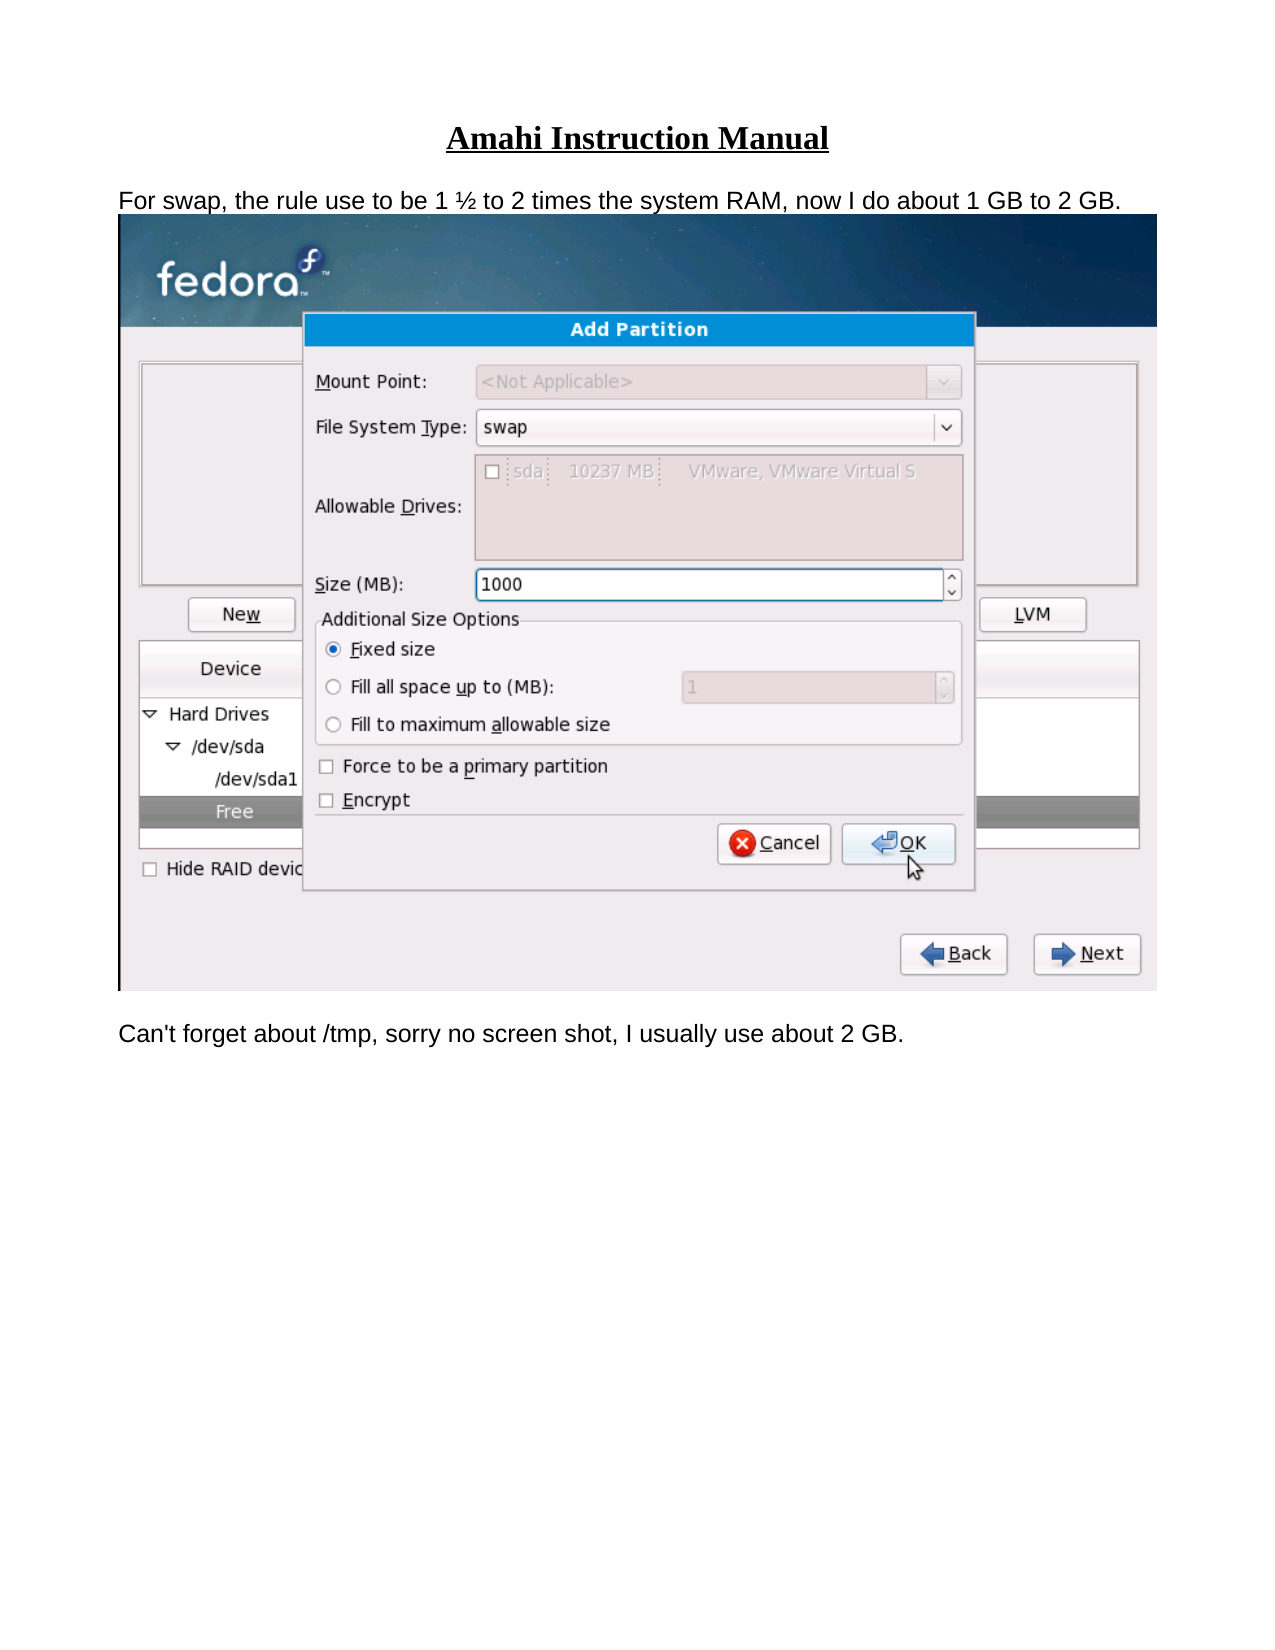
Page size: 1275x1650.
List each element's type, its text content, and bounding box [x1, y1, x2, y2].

text For swap, the rule use to be 1 ½ to 2 times the system RAM, now I do about 1 GB to 2 GB. [118, 186, 1157, 214]
text Can't forget about /tmp, sorry no screen shot, I usually use about 2 GB. [118, 1019, 1157, 1048]
picture [118, 214, 1157, 991]
